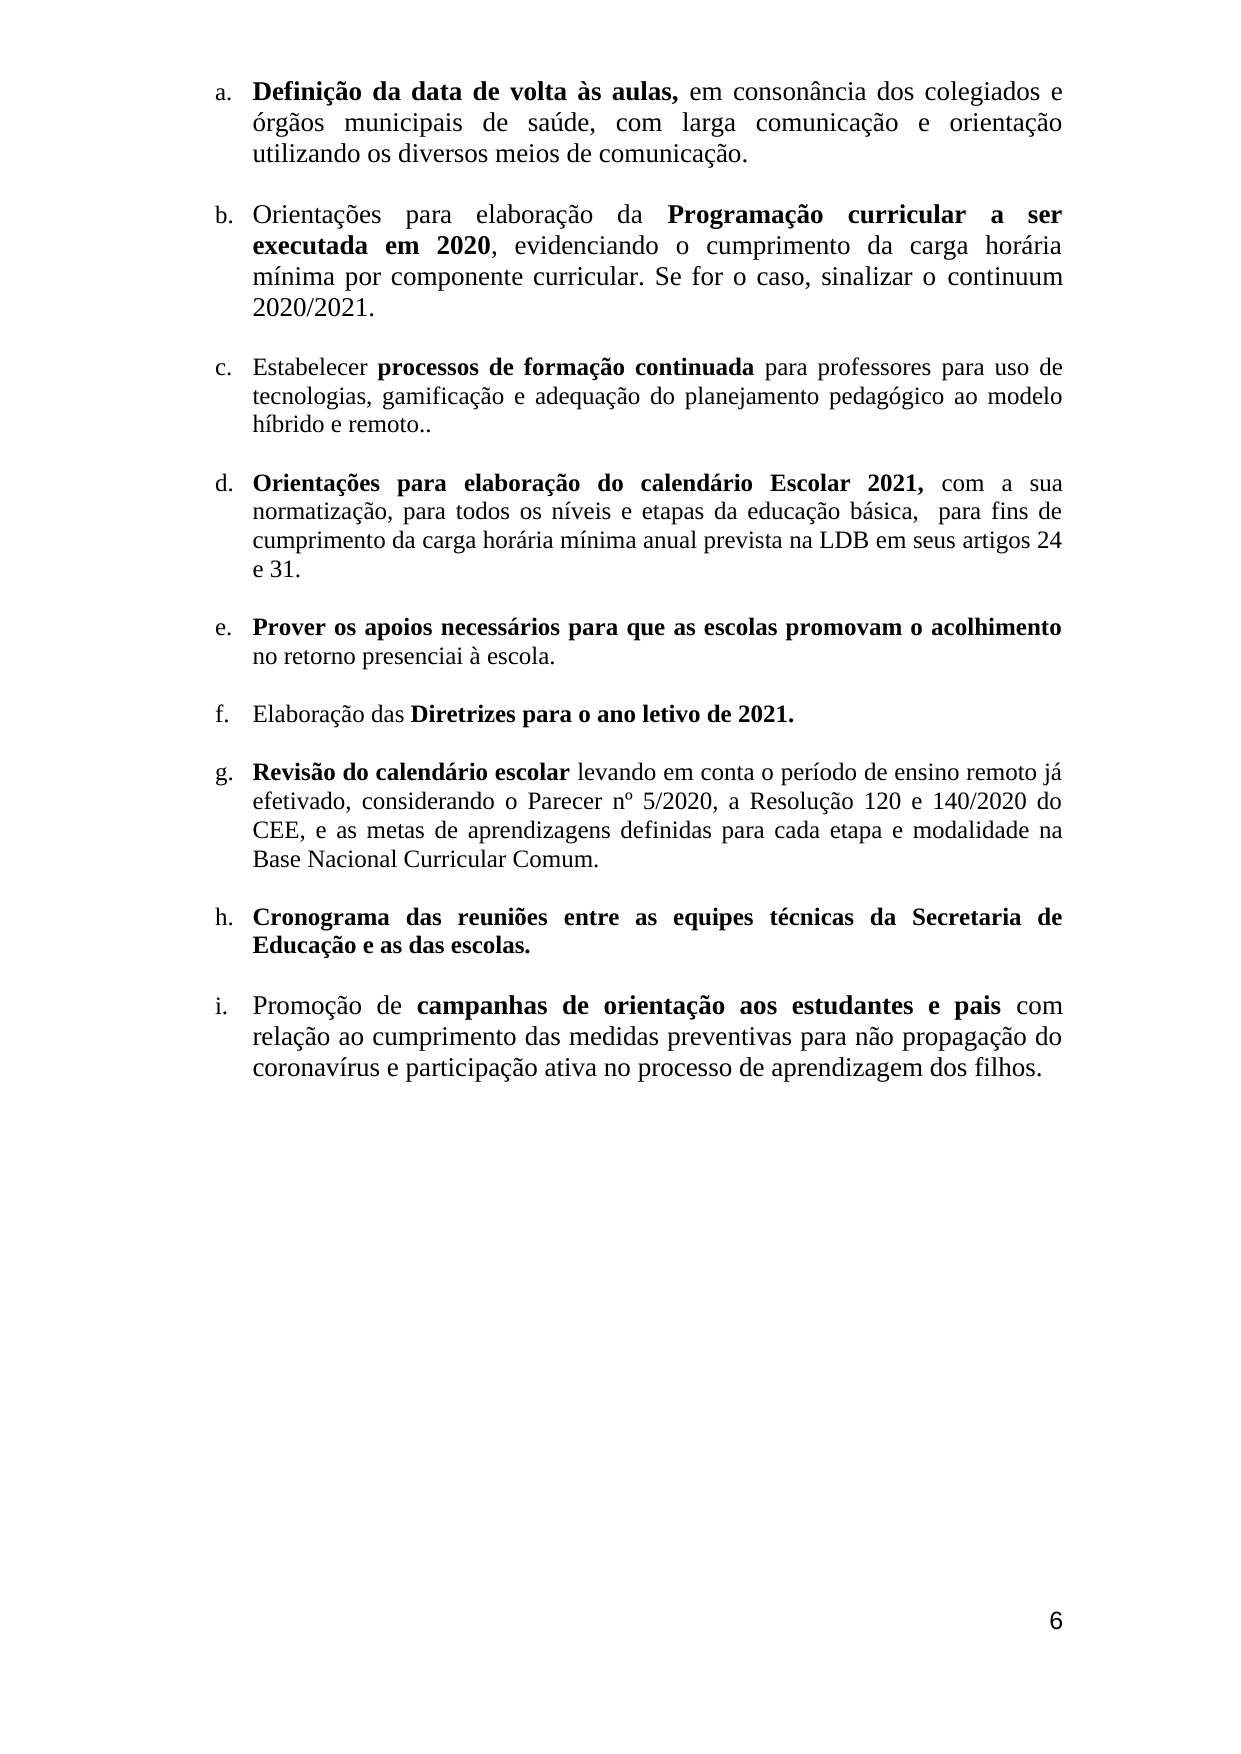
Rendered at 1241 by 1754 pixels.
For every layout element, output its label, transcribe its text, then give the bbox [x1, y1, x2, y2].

list Orientações para elaboração do calendário Escolar 2021, com a sua normatização, para todos os níveis e etapas da educação básica, para fins de cumprimento da carga horária mínima anual prevista na LDB em seus artigos 24 e 31. [215, 468, 1063, 583]
list Cronograma das reuniões entre as equipes técnicas da Secretaria de Educação e as das escolas. [215, 902, 1063, 959]
list Prover os apoios necessários para que as escolas promovam o acolhimento no retorno presenciai à escola. [215, 612, 1063, 670]
list Elaboração das Diretrizes para o ano letivo de 2021. [215, 699, 1063, 728]
list Definição da data de volta às aulas, em consonância dos colegiados e órgãos municipais de saúde, com larga comunicação e orientação utilizando os diversos meios de comunicação. [215, 75, 1063, 168]
list Promoção de campanhas de orientação aos estudantes e pais com relação ao cumprimento das medidas preventivas para não propagação do coronavírus e participação ativa no processo de aprendizagem dos filhos. [215, 989, 1063, 1082]
list Revisão do calendário escolar levando em conta o período de ensino remoto já efetivado, considerando o Parecer nº 5/2020, a Resolução 120 e 140/2020 do CEE, e as metas de aprendizagens definidas para cada etapa e modalidade na Base Nacional Curricular Comum. [215, 757, 1063, 872]
list Estabelecer processos de formação continuada para professores para uso de tecnologias, gamificação e adequação do planejamento pedagógico ao modelo híbrido e remoto.. [215, 352, 1063, 438]
list Orientações para elaboração da Programação curricular a ser executada em 2020, evidenciando o cumprimento da carga horária mínima por componente curricular. Se for o caso, sinalizar o continuum 2020/2021. [215, 198, 1063, 322]
